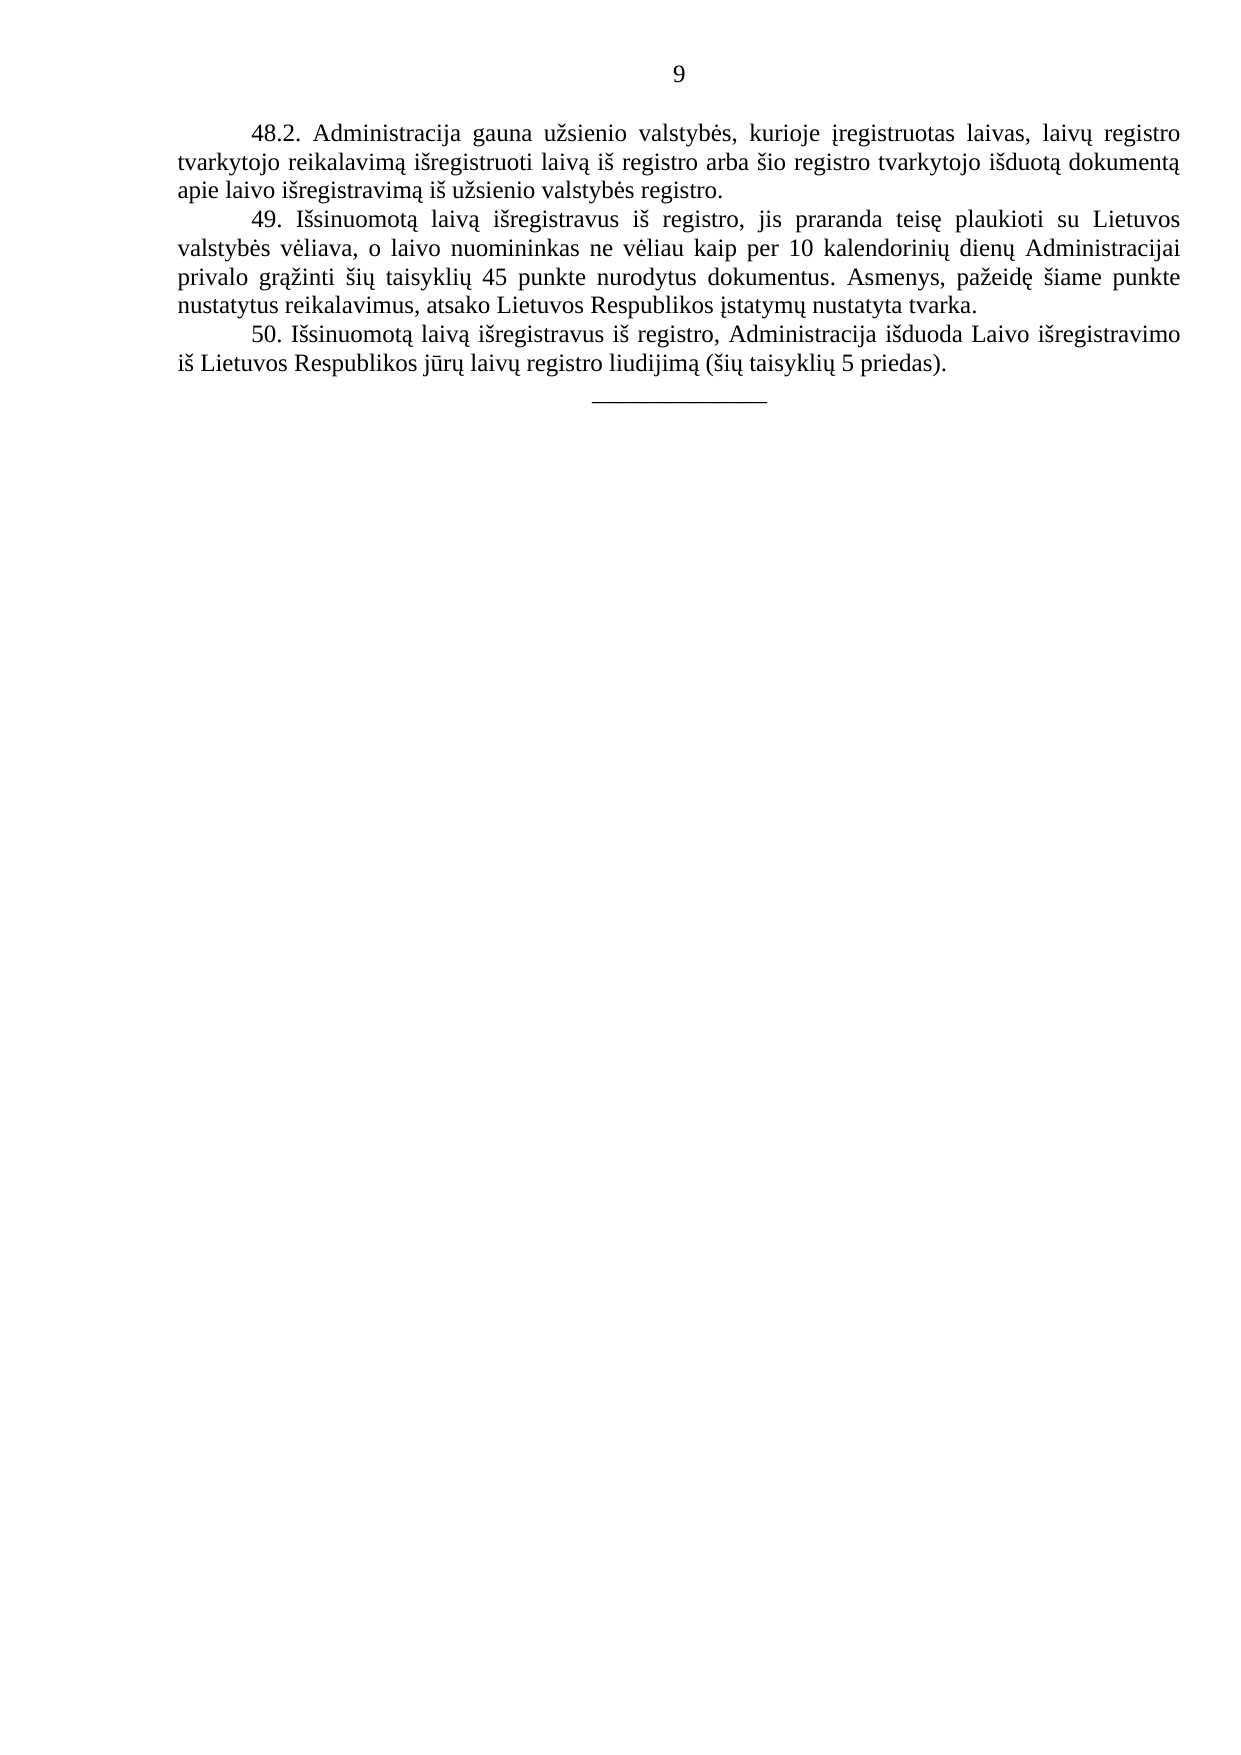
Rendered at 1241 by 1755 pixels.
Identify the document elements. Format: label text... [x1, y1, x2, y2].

text 48.2. Administracija gauna užsienio valstybės, kurioje įregistruotas laivas, laivų registro tvarkytojo reikalavimą išregistruoti laivą iš registro arba šio registro tvarkytojo išduotą dokumentą apie laivo išregistravimą iš užsienio valstybės registro. [177, 118, 1181, 204]
text 50. Išsinuomotą laivą išregistravus iš registro, Administracija išduoda Laivo išregistravimo iš Lietuvos Respublikos jūrų laivų registro liudijimą (šių taisyklių 5 priedas). [177, 319, 1181, 377]
text 49. Išsinuomotą laivą išregistravus iš registro, jis praranda teisę plaukioti su Lietuvos valstybės vėliava, o laivo nuomininkas ne vėliau kaip per 10 kalendorinių dienų Administracijai privalo grąžinti šių taisyklių 45 punkte nurodytus dokumentus. Asmenys, pažeidę šiame punkte nustatytus reikalavimus, atsako Lietuvos Respublikos įstatymų nustatyta tvarka. [177, 204, 1181, 319]
text ______________ [177, 377, 1181, 406]
